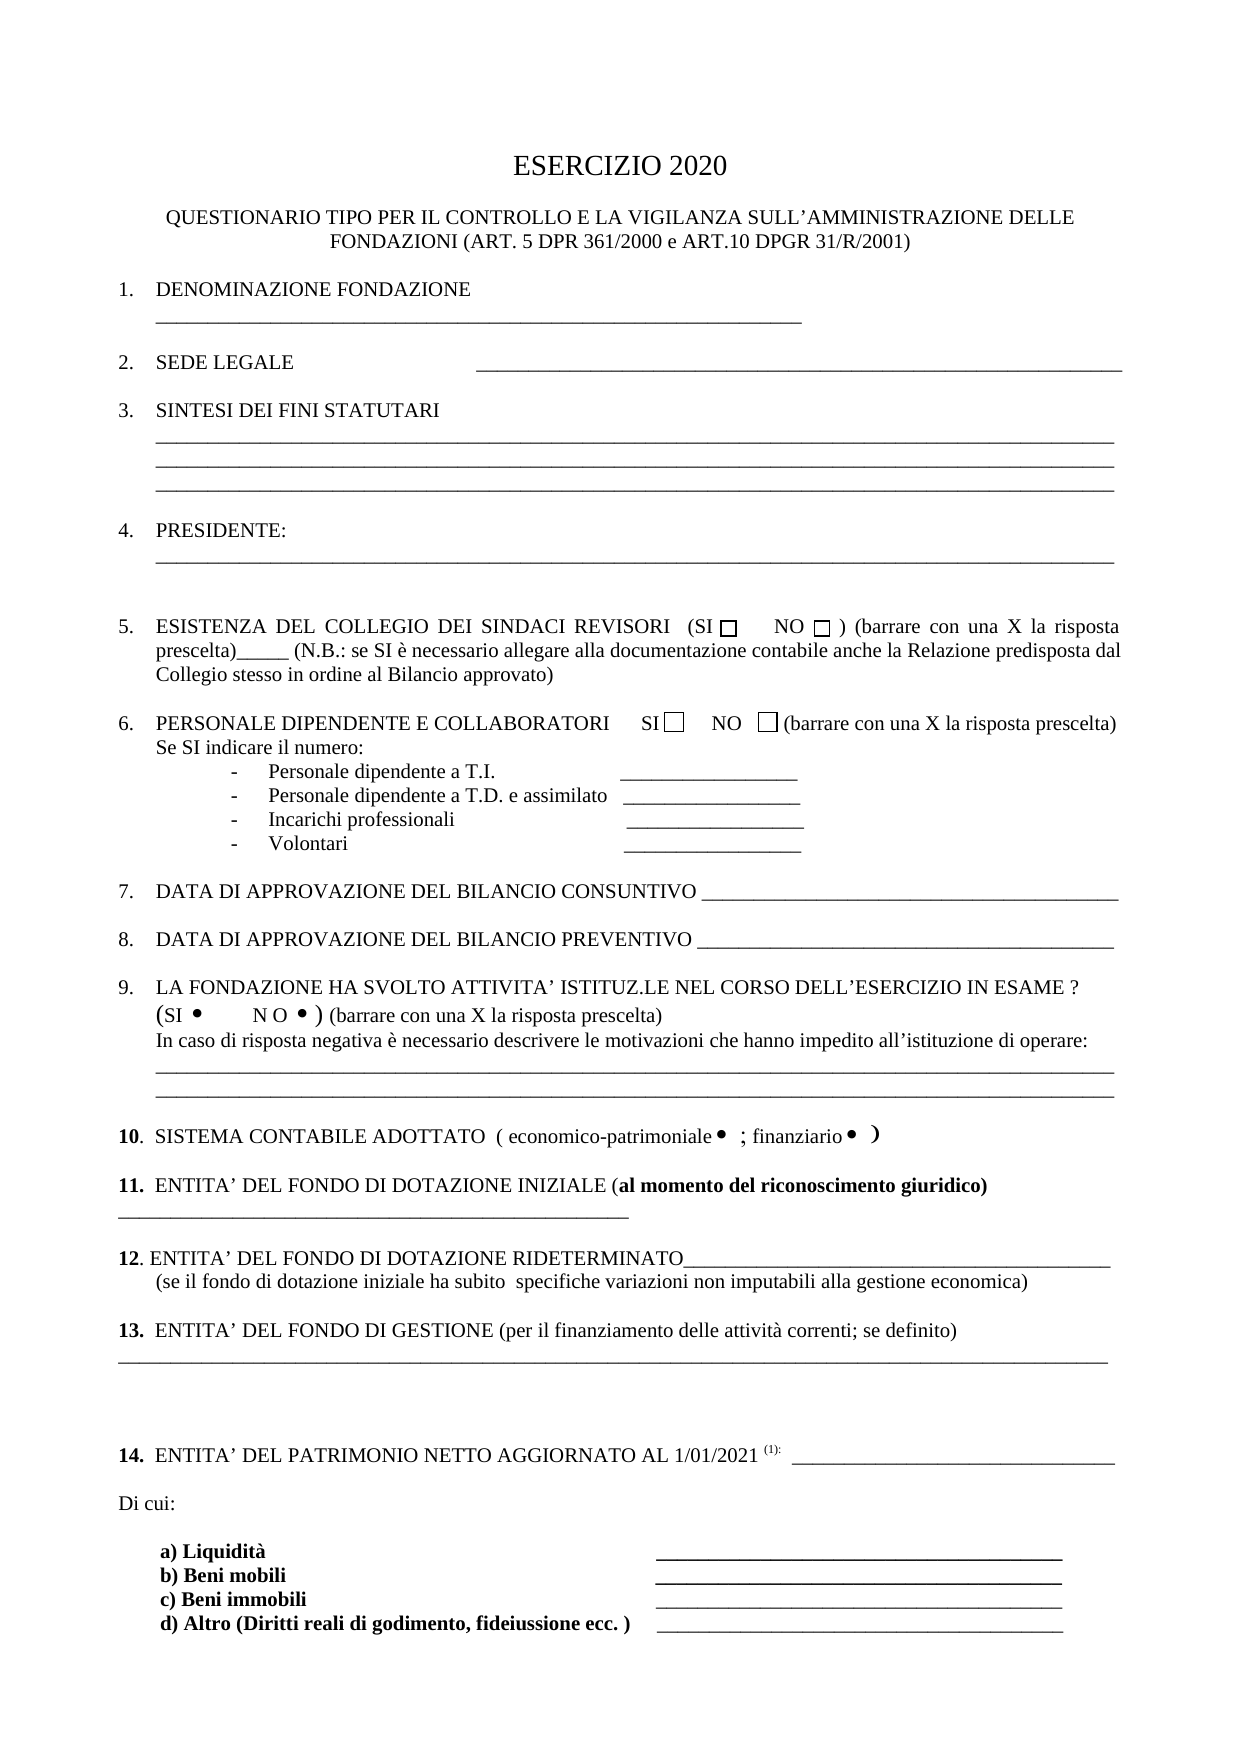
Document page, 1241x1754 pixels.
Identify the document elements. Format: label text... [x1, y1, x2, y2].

list Incarichi professionali _________________ [231, 807, 1122, 831]
list Personale dipendente a T.I. _________________ [231, 759, 1122, 783]
text d) Altro (Diritti reali di godimento, fideiussione ecc. ) _______________________________________ [118, 1611, 1122, 1635]
text ESERCIZIO 2020 [118, 148, 1122, 181]
text 13. ENTITA’ DEL FONDO DI GESTIONE (per il finanziamento delle attività correnti; se definito) _______________________________________________________________________________________________ [118, 1318, 1122, 1366]
text 10. SISTEMA CONTABILE ADOTTATO ( economico-patrimoniale  finanziario  [118, 1124, 1122, 1149]
list SEDE LEGALE ______________________________________________________________ [118, 349, 1122, 374]
list LA FONDAZIONE HA SVOLTO ATTIVITA’ ISTITUZ.LE NEL CORSO DELL’ESERCIZIO IN ESAME ? [118, 975, 1122, 999]
text a) Liquidità _______________________________________ [118, 1539, 1122, 1563]
text ____________________________________________________________________________________________ [118, 470, 1122, 494]
text In caso di risposta negativa è necessario descrivere le motivazioni che hanno impedito all’istituzione di operare: [118, 1028, 1122, 1052]
text QUESTIONARIO TIPO PER IL CONTROLLO E LA VIGILANZA SULL’AMMINISTRAZIONE DELLE FONDAZIONI (ART. 5 DPR 361/2000 e ART.10 DPGR 31/R/2001) [118, 205, 1122, 253]
text (se il fondo di dotazione iniziale ha subito specifiche variazioni non imputabili alla gestione economica) [118, 1269, 1122, 1293]
text 12. ENTITA’ DEL FONDO DI DOTAZIONE RIDETERMINATO_________________________________________ [118, 1245, 1122, 1269]
text ____________________________________________________________________________________________ [118, 1052, 1122, 1076]
list DATA DI APPROVAZIONE DEL BILANCIO PREVENTIVO ________________________________________ [118, 927, 1122, 951]
list Personale dipendente a T.D. e assimilato _________________ [231, 783, 1122, 807]
text b) Beni mobili _______________________________________ [118, 1563, 1122, 1587]
text ____________________________________________________________________________________________ [118, 1076, 1122, 1100]
list ESISTENZA DEL COLLEGIO DEI SINDACI REVISORI (SI NO ) (barrare con una X la risposta prescelta)_____ (N.B.: se SI è necessario allegare alla documentazione contabile anche la Relazione predisposta dal Collegio stesso in ordine al Bilancio approvato) [118, 614, 1122, 686]
text c) Beni immobili _______________________________________ [118, 1587, 1122, 1611]
text Se SI indicare il numero: [118, 734, 1122, 759]
list DENOMINAZIONE FONDAZIONE ______________________________________________________________ [118, 277, 1122, 326]
text 14. ENTITA’ DEL PATRIMONIO NETTO AGGIORNATO AL 1/01/2021 (1): _______________________________ [118, 1442, 1122, 1467]
text ____________________________________________________________________________________________ [118, 446, 1122, 470]
list Volontari _________________ [231, 831, 1122, 855]
list PERSONALE DIPENDENTE E COLLABORATORI SI NO (barrare con una X la risposta prescelta) [118, 711, 1122, 734]
list DATA DI APPROVAZIONE DEL BILANCIO CONSUNTIVO ________________________________________ [118, 879, 1122, 903]
text 11. ENTITA’ DEL FONDO DI DOTAZIONE INIZIALE (al momento del riconoscimento giuridico) _________________________________________________ [118, 1173, 1122, 1221]
list SINTESI DEI FINI STATUTARI ____________________________________________________________________________________________ [118, 398, 1122, 446]
text (SI  N O  ) (barrare con una X la risposta prescelta) [118, 999, 1122, 1028]
text Di cui: [118, 1491, 1122, 1515]
list PRESIDENTE: ____________________________________________________________________________________________ [118, 518, 1122, 566]
